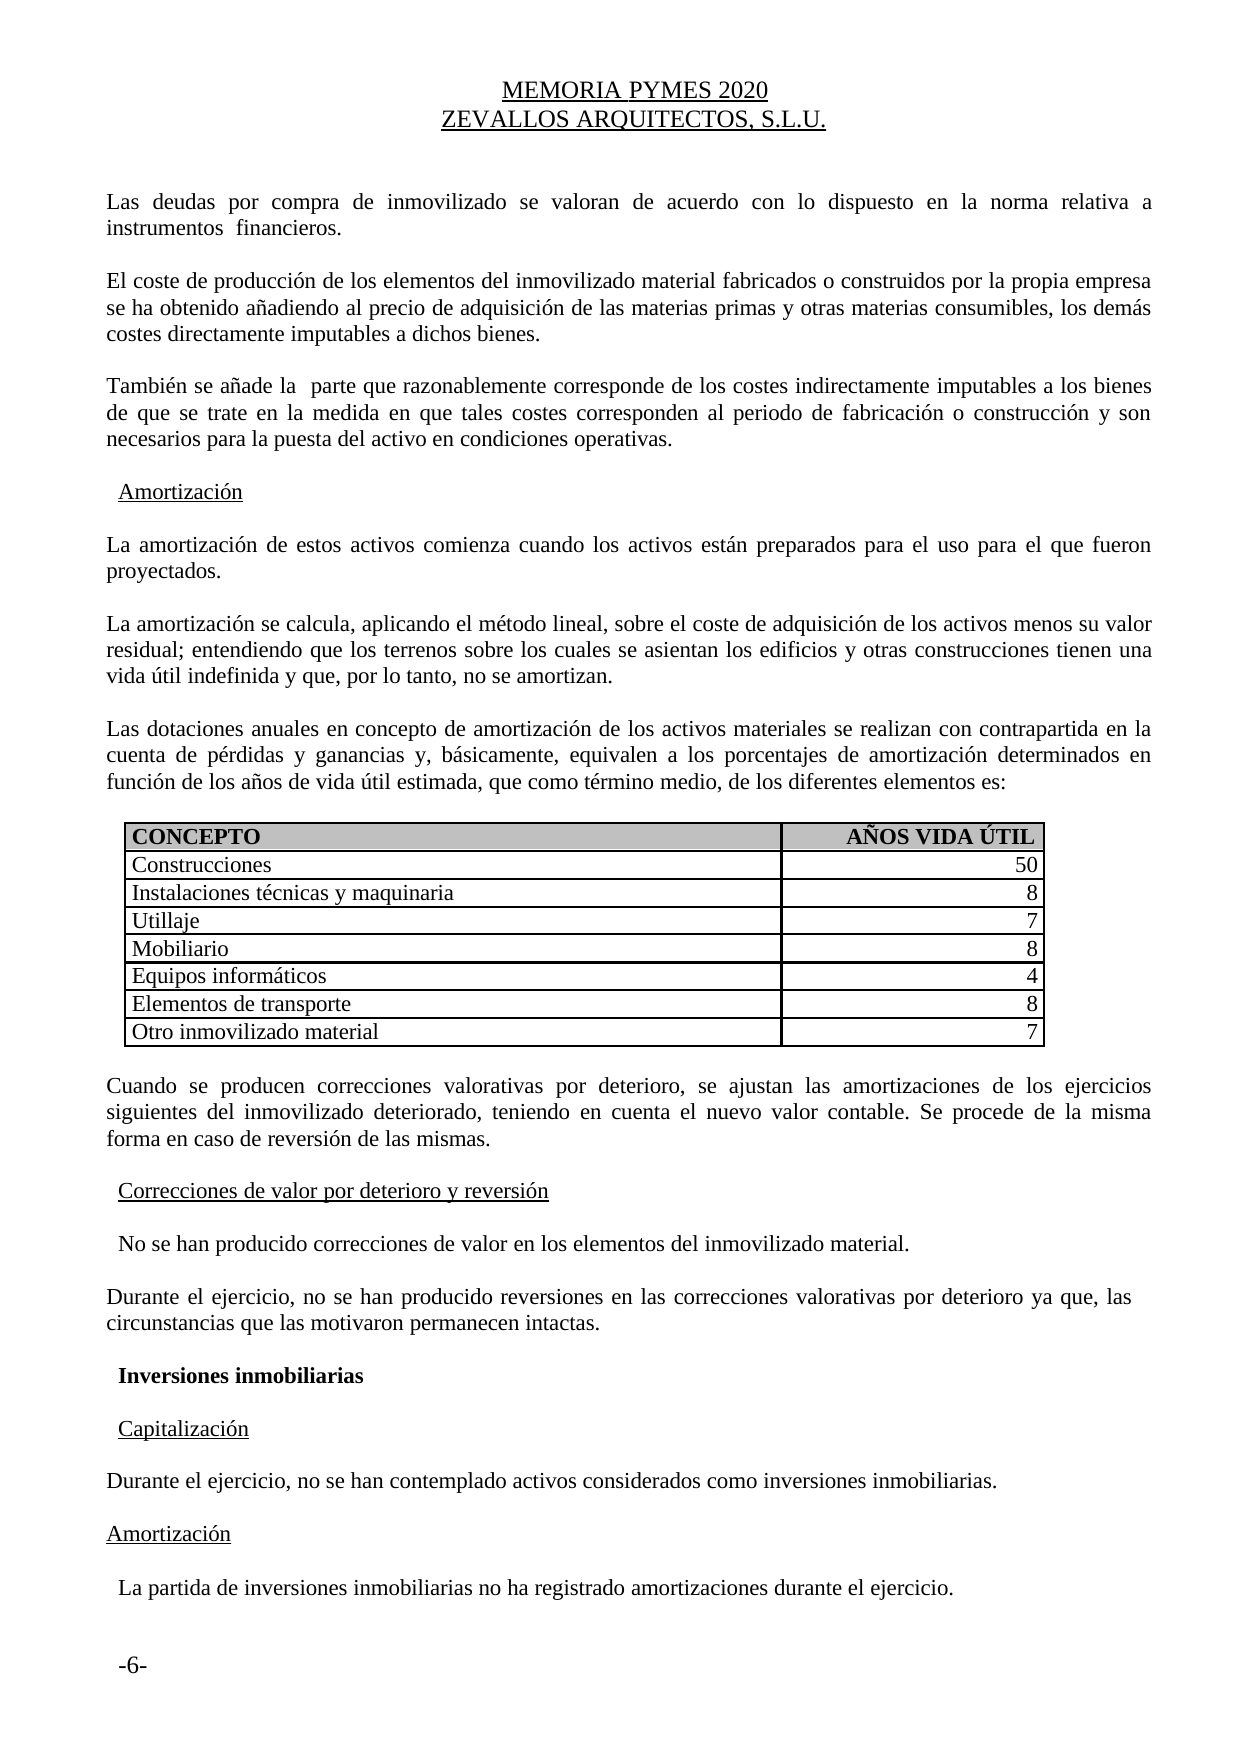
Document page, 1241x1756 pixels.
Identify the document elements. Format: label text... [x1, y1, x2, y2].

table_cell 8 [783, 935, 1043, 961]
text La amortización de estos activos comienza cuando los activos están preparados para el uso para el que fueron proyectados. [106, 531, 1152, 583]
text Cuando se producen correcciones valorativas por deterioro, se ajustan las amortizaciones de los ejercicios siguientes del inmovilizado deteriorado, teniendo en cuenta el nuevo valor contable. Se procede de la misma forma en caso de reversión de las mismas. [106, 1072, 1152, 1151]
text Las deudas por compra de inmovilizado se valoran de acuerdo con lo dispuesto en la norma relativa a instrumentos financieros. [106, 188, 1152, 241]
text La amortización se calcula, aplicando el método lineal, sobre el coste de adquisición de los activos menos su valor residual; entendiendo que los terrenos sobre los cuales se asientan los edificios y otras construcciones tienen una vida útil indefinida y que, por lo tanto, no se amortizan. [106, 609, 1152, 689]
table_cell 7 [783, 908, 1043, 933]
text También se añade la parte que razonablemente corresponde de los costes indirectamente imputables a los bienes de que se trate en la medida en que tales costes corresponden al periodo de fabricación o construcción y son necesarios para la puesta del activo en condiciones operativas. [106, 373, 1152, 452]
table_header CONCEPTO [126, 824, 780, 849]
text No se han producido correcciones de valor en los elementos del inmovilizado material. [118, 1230, 1163, 1257]
text Amortización [118, 478, 1163, 504]
table_cell 7 [783, 1019, 1043, 1045]
text Durante el ejercicio, no se han contemplado activos considerados como inversiones inmobiliarias. Amortización [106, 1467, 1097, 1547]
table_cell 50 [783, 852, 1043, 878]
table_header AÑOS VIDA ÚTIL [783, 824, 1043, 849]
text Las dotaciones anuales en concepto de amortización de los activos materiales se realizan con contrapartida en la cuenta de pérdidas y ganancias y, básicamente, equivalen a los porcentajes de amortización determinados en función de los años de vida útil estimada, que como término medio, de los diferentes elementos es: [106, 715, 1152, 794]
table_cell 8 [783, 991, 1043, 1017]
table_cell Equipos informáticos [126, 964, 780, 989]
table_cell Mobiliario [126, 935, 780, 961]
text El coste de producción de los elementos del inmovilizado material fabricados o construidos por la propia empresa se ha obtenido añadiendo al precio de adquisición de las materias primas y otras materias consumibles, los demás costes directamente imputables a dichos bienes. [106, 267, 1152, 346]
table_cell Construcciones [126, 852, 780, 878]
table_cell Elementos de transporte [126, 991, 780, 1017]
table_cell Otro inmovilizado material [126, 1019, 780, 1045]
text Durante el ejercicio, no se han producido reversiones en las correcciones valorativas por deterioro ya que, las circunstancias que las motivaron permanecen intactas. [106, 1283, 1161, 1336]
text Capitalización [118, 1415, 1163, 1441]
table_cell Instalaciones técnicas y maquinaria [126, 880, 780, 906]
table_cell 8 [783, 880, 1043, 906]
subtitle Inversiones inmobiliarias [118, 1362, 1163, 1389]
table_cell Utillaje [126, 908, 780, 933]
table_cell 4 [783, 964, 1043, 989]
text Correcciones de valor por deterioro y reversión [118, 1177, 1163, 1204]
text La partida de inversiones inmobiliarias no ha registrado amortizaciones durante el ejercicio. [118, 1574, 1163, 1600]
